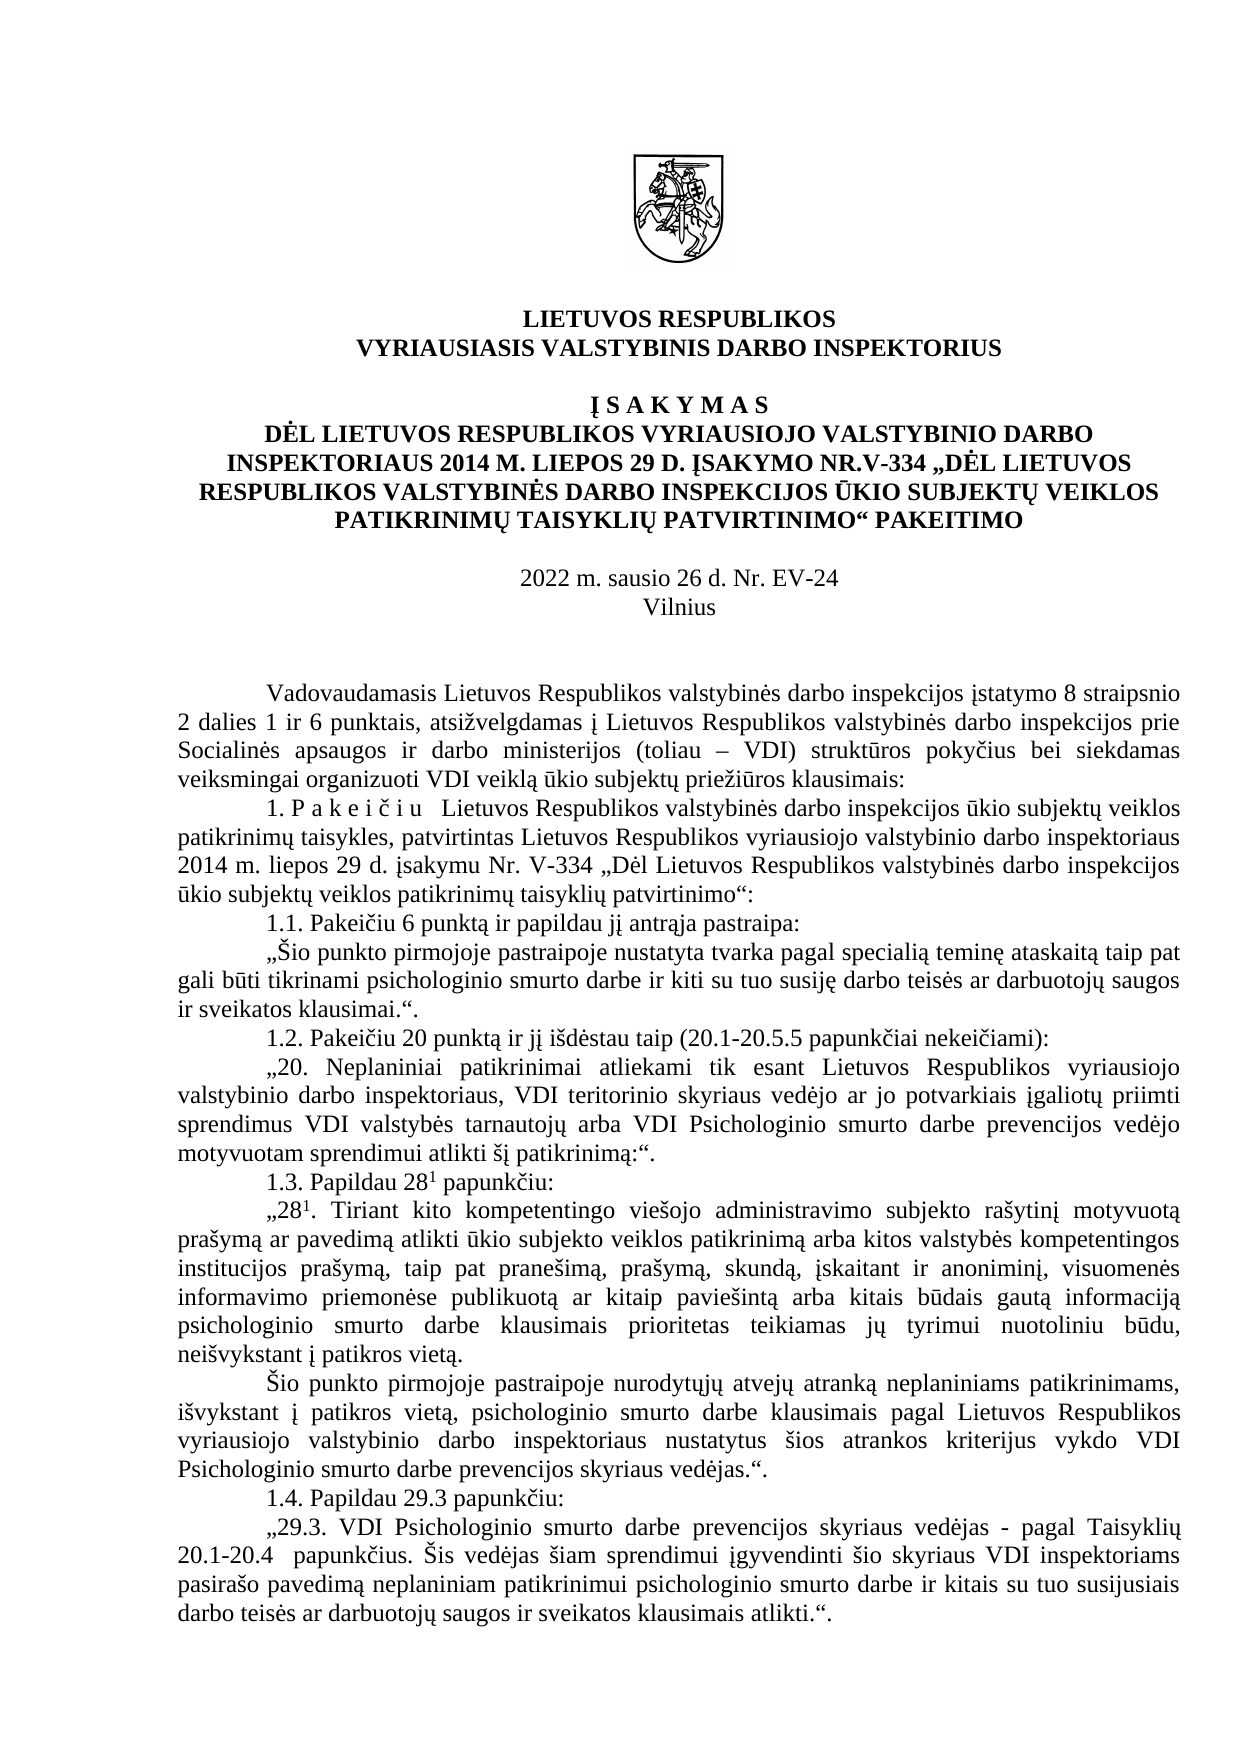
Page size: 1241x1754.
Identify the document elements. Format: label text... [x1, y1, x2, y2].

text Į S A K Y M A S [177, 391, 1181, 419]
text LIETUVOS RESPUBLIKOS [177, 304, 1181, 333]
text VYRIAUSIASIS VALSTYBINIS DARBO INSPEKTORIUS [177, 333, 1181, 362]
text „Šio punkto pirmojoje pastraipoje nustatyta tvarka pagal specialią teminę ataskaitą taip pat gali būti tikrinami psichologinio smurto darbe ir kiti su tuo susiję darbo teisės ar darbuotojų saugos ir sveikatos klausimai.“. [177, 937, 1181, 1023]
text 1.4. Papildau 29.3 papunkčiu: [177, 1483, 1181, 1512]
text 1.2. Pakeičiu 20 punktą ir jį išdėstau taip (20.1-20.5.5 papunkčiai nekeičiami): [177, 1023, 1181, 1052]
text Vadovaudamasis Lietuvos Respublikos valstybinės darbo inspekcijos įstatymo 8 straipsnio 2 dalies 1 ir 6 punktais, atsižvelgdamas į Lietuvos Respublikos valstybinės darbo inspekcijos prie Socialinės apsaugos ir darbo ministerijos (toliau – VDI) struktūros pokyčius bei siekdamas veiksmingai organizuoti VDI veiklą ūkio subjektų priežiūros klausimais: [177, 678, 1181, 793]
text 1. P a k e i č i u Lietuvos Respublikos valstybinės darbo inspekcijos ūkio subjektų veiklos patikrinimų taisykles, patvirtintas Lietuvos Respublikos vyriausiojo valstybinio darbo inspektoriaus 2014 m. liepos 29 d. įsakymu Nr. V-334 „Dėl Lietuvos Respublikos valstybinės darbo inspekcijos ūkio subjektų veiklos patikrinimų taisyklių patvirtinimo“: [177, 793, 1181, 908]
text 2022 m. sausio 26 d. Nr. EV-24 [177, 563, 1181, 592]
text „29.3. VDI Psichologinio smurto darbe prevencijos skyriaus vedėjas - pagal Taisyklių 20.1-20.4 papunkčius. Šis vedėjas šiam sprendimui įgyvendinti šio skyriaus VDI inspektoriams pasirašo pavedimą neplaniniam patikrinimui psichologinio smurto darbe ir kitais su tuo susijusiais darbo teisės ar darbuotojų saugos ir sveikatos klausimais atlikti.“. [177, 1512, 1181, 1627]
text 1.3. Papildau 281 papunkčiu: [177, 1167, 1181, 1196]
text DĖL LIETUVOS RESPUBLIKOS VYRIAUSIOJO VALSTYBINIO DARBO INSPEKTORIAUS 2014 M. LIEPOS 29 D. ĮSAKYMO NR.V-334 „DĖL LIETUVOS RESPUBLIKOS VALSTYBINĖS DARBO INSPEKCIJOS ŪKIO SUBJEKTŲ VEIKLOS PATIKRINIMŲ TAISYKLIŲ PATVIRTINIMO“ PAKEITIMO [177, 419, 1181, 534]
text Vilnius [177, 592, 1181, 621]
text „281. Tiriant kito kompetentingo viešojo administravimo subjekto rašytinį motyvuotą prašymą ar pavedimą atlikti ūkio subjekto veiklos patikrinimą arba kitos valstybės kompetentingos institucijos prašymą, taip pat pranešimą, prašymą, skundą, įskaitant ir anoniminį, visuomenės informavimo priemonėse publikuotą ar kitaip paviešintą arba kitais būdais gautą informaciją psichologinio smurto darbe klausimais prioritetas teikiamas jų tyrimui nuotoliniu būdu, neišvykstant į patikros vietą. [177, 1196, 1181, 1368]
text „20. Neplaniniai patikrinimai atliekami tik esant Lietuvos Respublikos vyriausiojo valstybinio darbo inspektoriaus, VDI teritorinio skyriaus vedėjo ar jo potvarkiais įgaliotų priimti sprendimus VDI valstybės tarnautojų arba VDI Psichologinio smurto darbe prevencijos vedėjo motyvuotam sprendimui atlikti šį patikrinimą:“. [177, 1052, 1181, 1167]
text Šio punkto pirmojoje pastraipoje nurodytųjų atvejų atranką neplaniniams patikrinimams, išvykstant į patikros vietą, psichologinio smurto darbe klausimais pagal Lietuvos Respublikos vyriausiojo valstybinio darbo inspektoriaus nustatytus šios atrankos kriterijus vykdo VDI Psichologinio smurto darbe prevencijos skyriaus vedėjas.“. [177, 1368, 1181, 1483]
text 1.1. Pakeičiu 6 punktą ir papildau jį antrąja pastraipa: [177, 908, 1181, 937]
